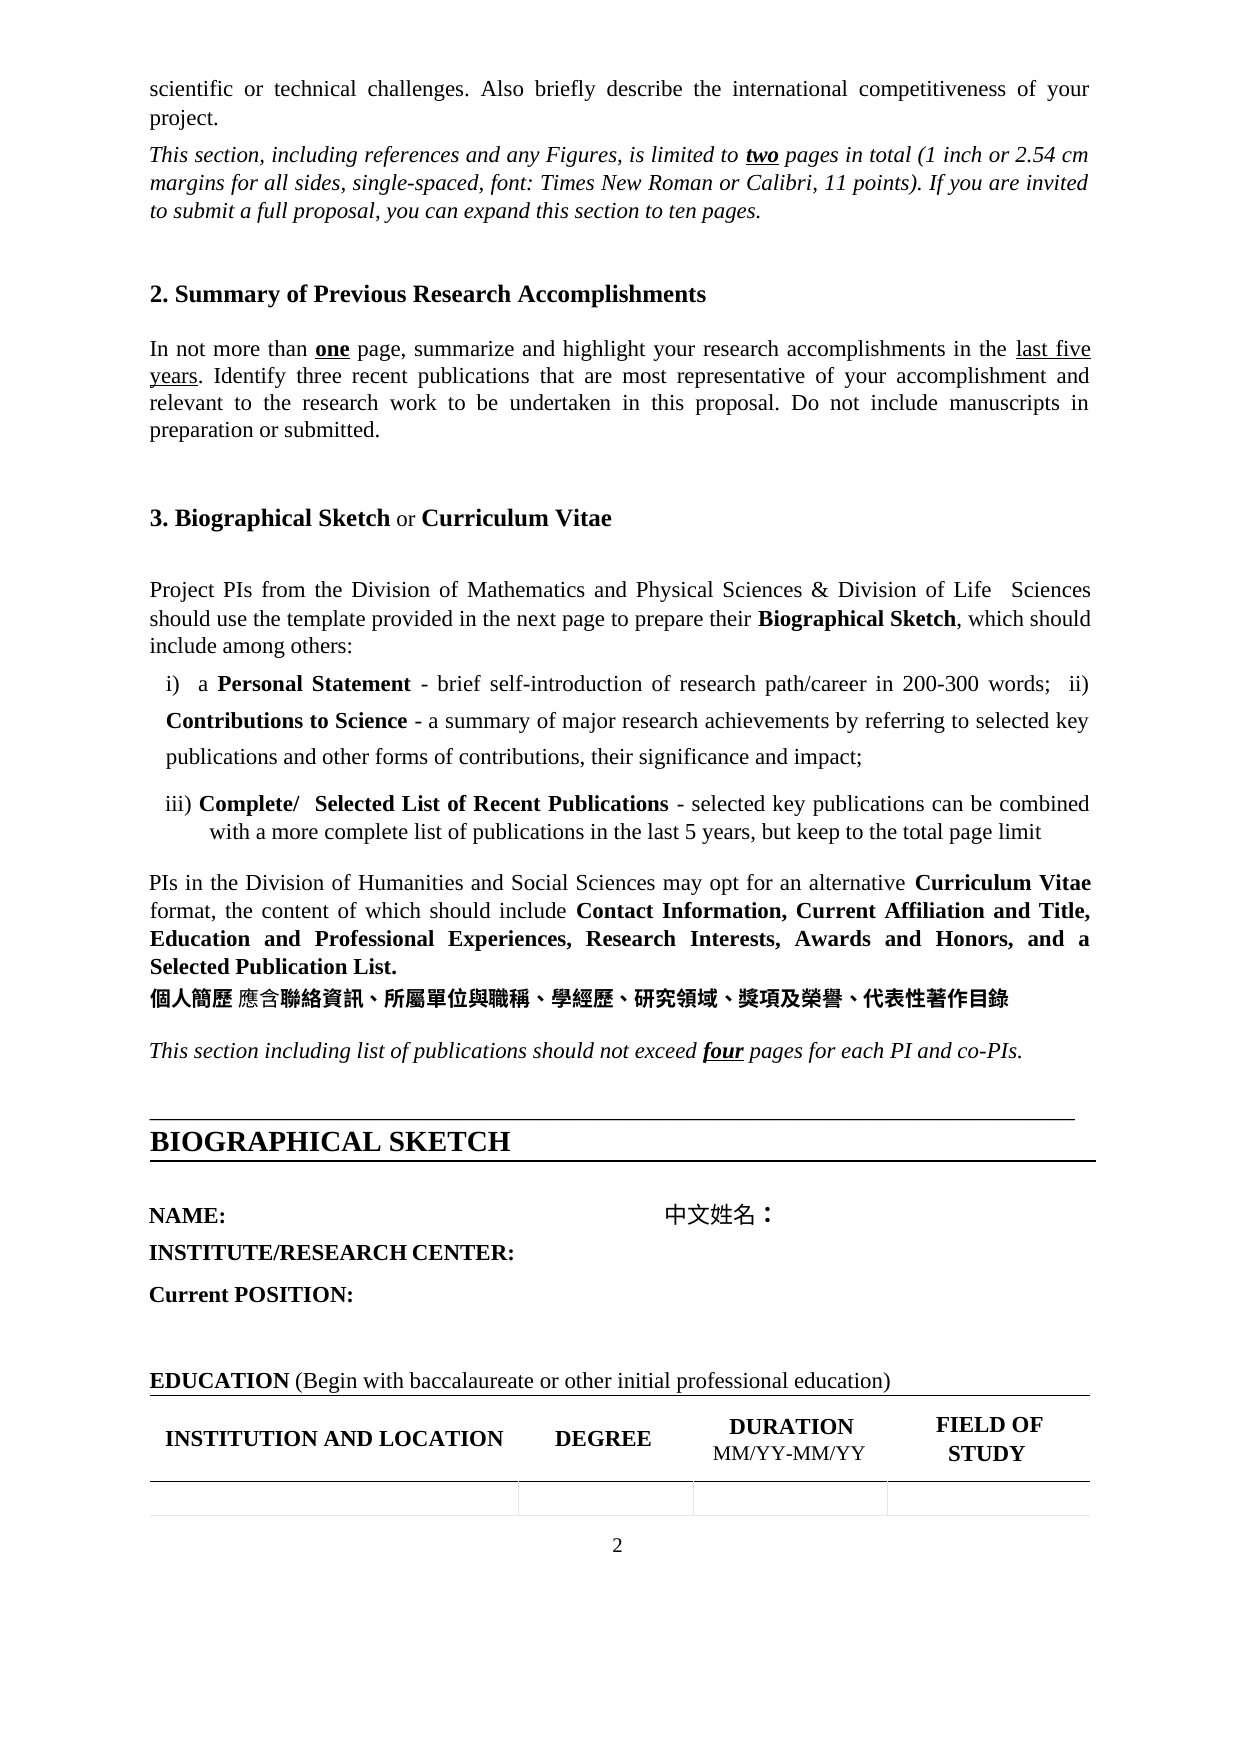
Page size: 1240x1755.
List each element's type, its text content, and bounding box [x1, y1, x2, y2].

text Project PIs from the Division of Mathematics and Physical Sciences & Division of Life Sciences should use the template provided in the next page to prepare their Biographical Sketch, which should include among others: [149, 573, 1091, 658]
text INSTITUTE/RESEARCH CENTER: [148, 1239, 1091, 1265]
table_header INSTITUTION AND LOCATION [150, 1396, 518, 1481]
table_cell [150, 1482, 518, 1515]
subtitle 3. Biographical Sketch or Curriculum Vitae [149, 503, 1096, 532]
text This section, including references and any Figures, is limited to two pages in total (1 inch or 2.54 cm margins for all sides, single-spaced, font: Times New Roman or Calibri, 11 points). If you are invited to submit a full proposal, you can expand this section to ten pages. [148, 141, 1091, 224]
text 個人簡歷 應含聯絡資訊、所屬單位與職稱、學經歷、研究領域、獎項及榮譽、代表性著作目錄 [150, 984, 1096, 1013]
table_cell [888, 1482, 1090, 1515]
text __________________________________________________________________________ [149, 1094, 1096, 1122]
table_header DURATION MM/YY-MM/YY [694, 1396, 887, 1481]
text In not more than one page, summarize and highlight your research accomplishments in the last five years. Identify three recent publications that are most representative of your accomplishment and relevant to the research work to be undertaken in this proposal. Do not include manuscripts in preparation or submitted. [149, 335, 1091, 443]
text i) a Personal Statement - brief self-introduction of research path/career in 200-300 words; ii) Contributions to Science - a summary of major research achievements by referring to selected key publications and other forms of contributions, their significance and impact; [166, 670, 1091, 770]
text Current POSITION: [148, 1282, 1096, 1308]
subtitle 2. Summary of Previous Research Accomplishments [149, 279, 1096, 307]
table_cell [694, 1482, 887, 1515]
subtitle BIOGRAPHICAL SKETCH [150, 1124, 1096, 1158]
text EDUCATION (Begin with baccalaureate or other initial professional education) [149, 1367, 1091, 1393]
table_header FIELD OF STUDY [887, 1396, 1090, 1481]
table_cell [519, 1482, 693, 1515]
text This section including list of publications should not exceed four pages for each PI and co-PIs. [148, 1037, 1091, 1064]
text PIs in the Division of Humanities and Social Sciences may opt for an alternative Curriculum Vitae format, the content of which should include Contact Information, Current Affiliation and Title, Education and Professional Experiences, Research Interests, Awards and Honors, and a Selected Publication List. [148, 869, 1091, 979]
text scientific or technical challenges. Also briefly describe the international competitiveness of your project. [149, 75, 1091, 131]
text iii) Complete/ Selected List of Recent Publications - selected key publications can be combined with a more complete list of publications in the last 5 years, but keep to the total page limit [165, 786, 1091, 845]
text NAME: 中文姓名： [148, 1199, 1096, 1230]
table_header DEGREE [519, 1396, 693, 1481]
